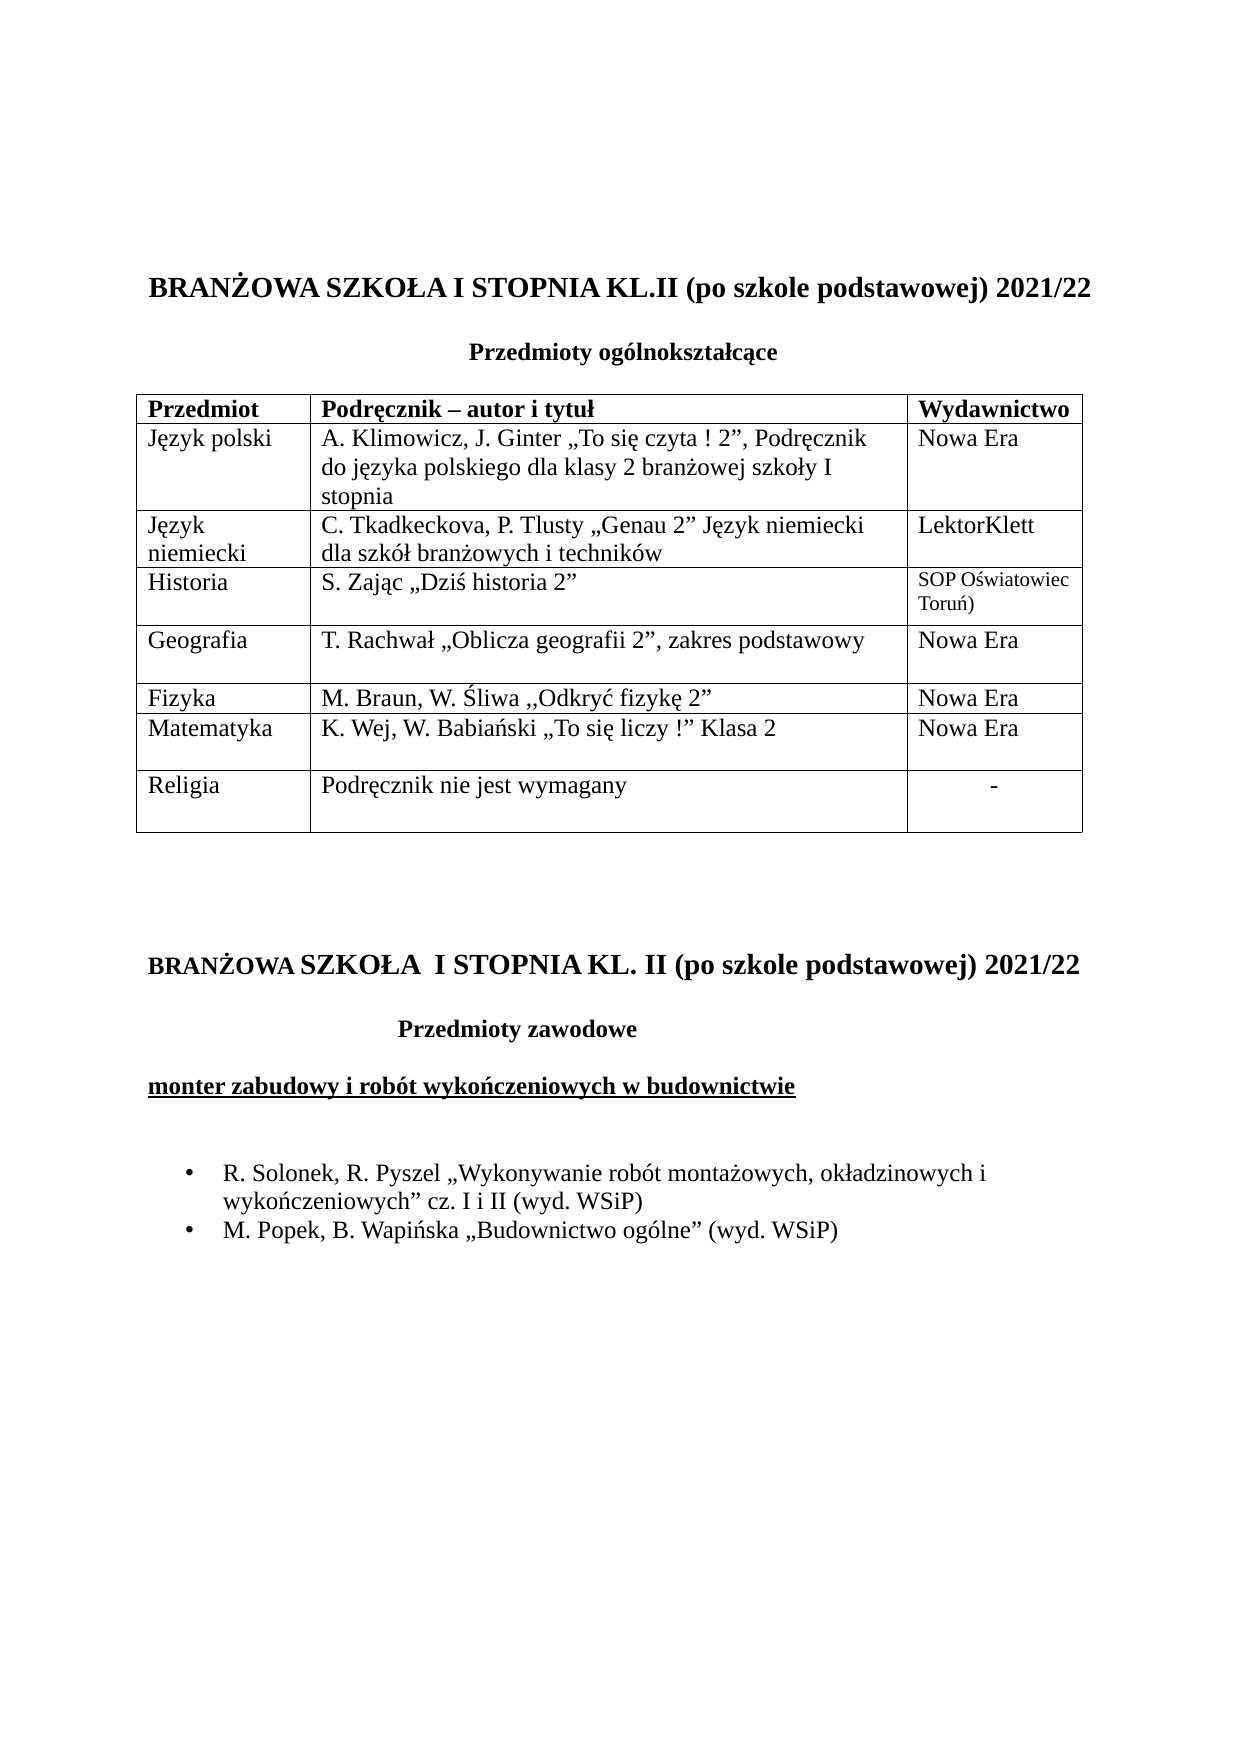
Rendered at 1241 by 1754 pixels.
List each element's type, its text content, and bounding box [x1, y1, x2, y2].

table_cell Religia [137, 771, 310, 832]
text monter zabudowy i robót wykończeniowych w budownictwie [148, 1071, 1093, 1100]
table_cell A. Klimowicz, J. Ginter „To się czyta ! 2”, Podręcznik do języka polskiego dla klasy 2 branżowej szkoły I stopnia [311, 424, 907, 509]
text BRANŻOWA SZKOŁA I STOPNIA KL. II (po szkole podstawowej) 2021/22 [148, 947, 1093, 980]
table_cell LektorKlett [908, 511, 1082, 567]
table_cell M. Braun, W. Śliwa ,,Odkryć fizykę 2” [311, 684, 907, 713]
table_header Podręcznik – autor i tytuł [311, 395, 907, 423]
table_cell T. Rachwał „Oblicza geografii 2”, zakres podstawowy [311, 626, 907, 683]
table_cell Historia [137, 568, 310, 625]
table_cell Język polski [137, 424, 310, 509]
table_cell S. Zając „Dziś historia 2” [311, 568, 907, 625]
text BRANŻOWA SZKOŁA I STOPNIA KL.II (po szkole podstawowej) 2021/22 [148, 270, 1093, 303]
list R. Solonek, R. Pyszel „Wykonywanie robót montażowych, okładzinowych i wykończeniowych” cz. I i II (wyd. WSiP) [185, 1158, 1093, 1215]
table_cell Nowa Era [908, 626, 1082, 683]
text Przedmioty zawodowe [148, 1014, 1093, 1043]
text Przedmioty ogólnokształcące [148, 337, 1093, 366]
table_header Przedmiot [137, 395, 310, 423]
table_cell Język niemiecki [137, 511, 310, 567]
table_cell SOP Oświatowiec Toruń) [908, 568, 1082, 625]
table_cell - [908, 771, 1082, 832]
table_cell Nowa Era [908, 684, 1082, 713]
list M. Popek, B. Wapińska „Budownictwo ogólne” (wyd. WSiP) [185, 1215, 1093, 1244]
table_cell Podręcznik nie jest wymagany [311, 771, 907, 832]
table_cell Geografia [137, 626, 310, 683]
table_header Wydawnictwo [908, 395, 1082, 423]
table_cell C. Tkadkeckova, P. Tlusty „Genau 2” Język niemiecki dla szkół branżowych i techników [311, 511, 907, 567]
table_cell Matematyka [137, 714, 310, 770]
table_cell Fizyka [137, 684, 310, 713]
table_cell Nowa Era [908, 714, 1082, 770]
table_cell Nowa Era [908, 424, 1082, 509]
table_cell K. Wej, W. Babiański „To się liczy !” Klasa 2 [311, 714, 907, 770]
